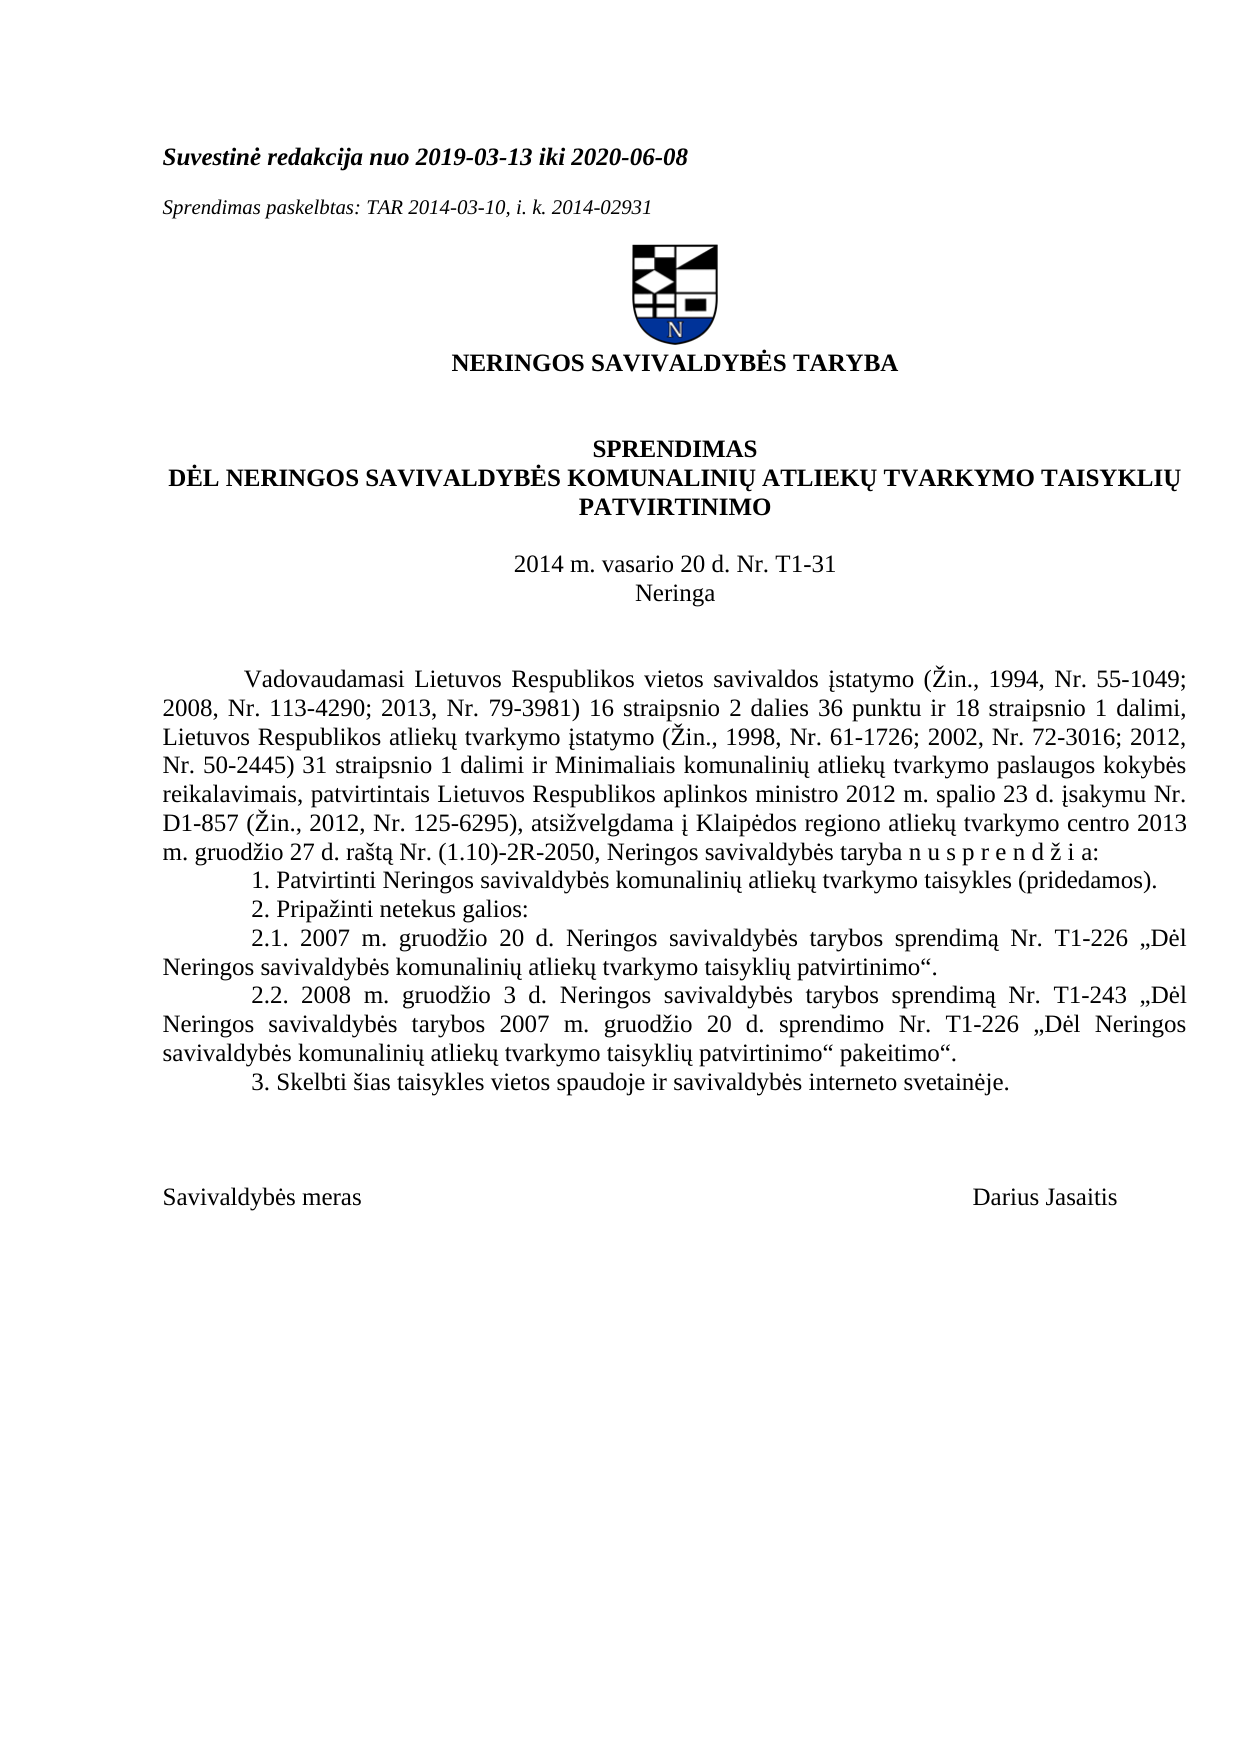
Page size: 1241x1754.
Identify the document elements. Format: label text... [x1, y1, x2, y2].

text DĖL NERINGOS SAVIVALDYBĖS KOMUNALINIŲ ATLIEKŲ TVARKYMO TAISYKLIŲ PATVIRTINIMO [162, 463, 1187, 521]
text Sprendimas paskelbtas: TAR 2014-03-10, i. k. 2014-02931 [162, 195, 1187, 219]
text Suvestinė redakcija nuo 2019-03-13 iki 2020-06-08 [162, 142, 1187, 171]
text Vadovaudamasi Lietuvos Respublikos vietos savivaldos įstatymo (Žin., 1994, Nr. 55-1049; 2008, Nr. 113-4290; 2013, Nr. 79-3981) 16 straipsnio 2 dalies 36 punktu ir 18 straipsnio 1 dalimi, Lietuvos Respublikos atliekų tvarkymo įstatymo (Žin., 1998, Nr. 61-1726; 2002, Nr. 72-3016; 2012, Nr. 50-2445) 31 straipsnio 1 dalimi ir Minimaliais komunalinių atliekų tvarkymo paslaugos kokybės reikalavimais, patvirtintais Lietuvos Respublikos aplinkos ministro 2012 m. spalio 23 d. įsakymu Nr. D1-857 (Žin., 2012, Nr. 125-6295), atsižvelgdama į Klaipėdos regiono atliekų tvarkymo centro 2013 m. gruodžio 27 d. raštą Nr. (1.10)-2R-2050, Neringos savivaldybės taryba nusprendžia: [162, 664, 1187, 866]
text 2014 m. vasario 20 d. Nr. T1-31 [162, 549, 1187, 578]
text 2. Pripažinti netekus galios: [162, 894, 1187, 923]
text 3. Skelbti šias taisykles vietos spaudoje ir savivaldybės interneto svetainėje. [162, 1067, 1187, 1096]
text SPRENDIMAS [162, 434, 1187, 463]
text Neringa [162, 578, 1187, 607]
text NERINGOS SAVIVALDYBĖS TARYBA [162, 348, 1187, 377]
text 1. Patvirtinti Neringos savivaldybės komunalinių atliekų tvarkymo taisykles (pridedamos). [162, 866, 1187, 894]
text Savivaldybės meras Darius Jasaitis [162, 1182, 1187, 1211]
text 2.2. 2008 m. gruodžio 3 d. Neringos savivaldybės tarybos sprendimą Nr. T1-243 „Dėl Neringos savivaldybės tarybos 2007 m. gruodžio 20 d. sprendimo Nr. T1-226 „Dėl Neringos savivaldybės komunalinių atliekų tvarkymo taisyklių patvirtinimo“ pakeitimo“. [162, 981, 1187, 1067]
text 2.1. 2007 m. gruodžio 20 d. Neringos savivaldybės tarybos sprendimą Nr. T1-226 „Dėl Neringos savivaldybės komunalinių atliekų tvarkymo taisyklių patvirtinimo“. [162, 923, 1187, 981]
